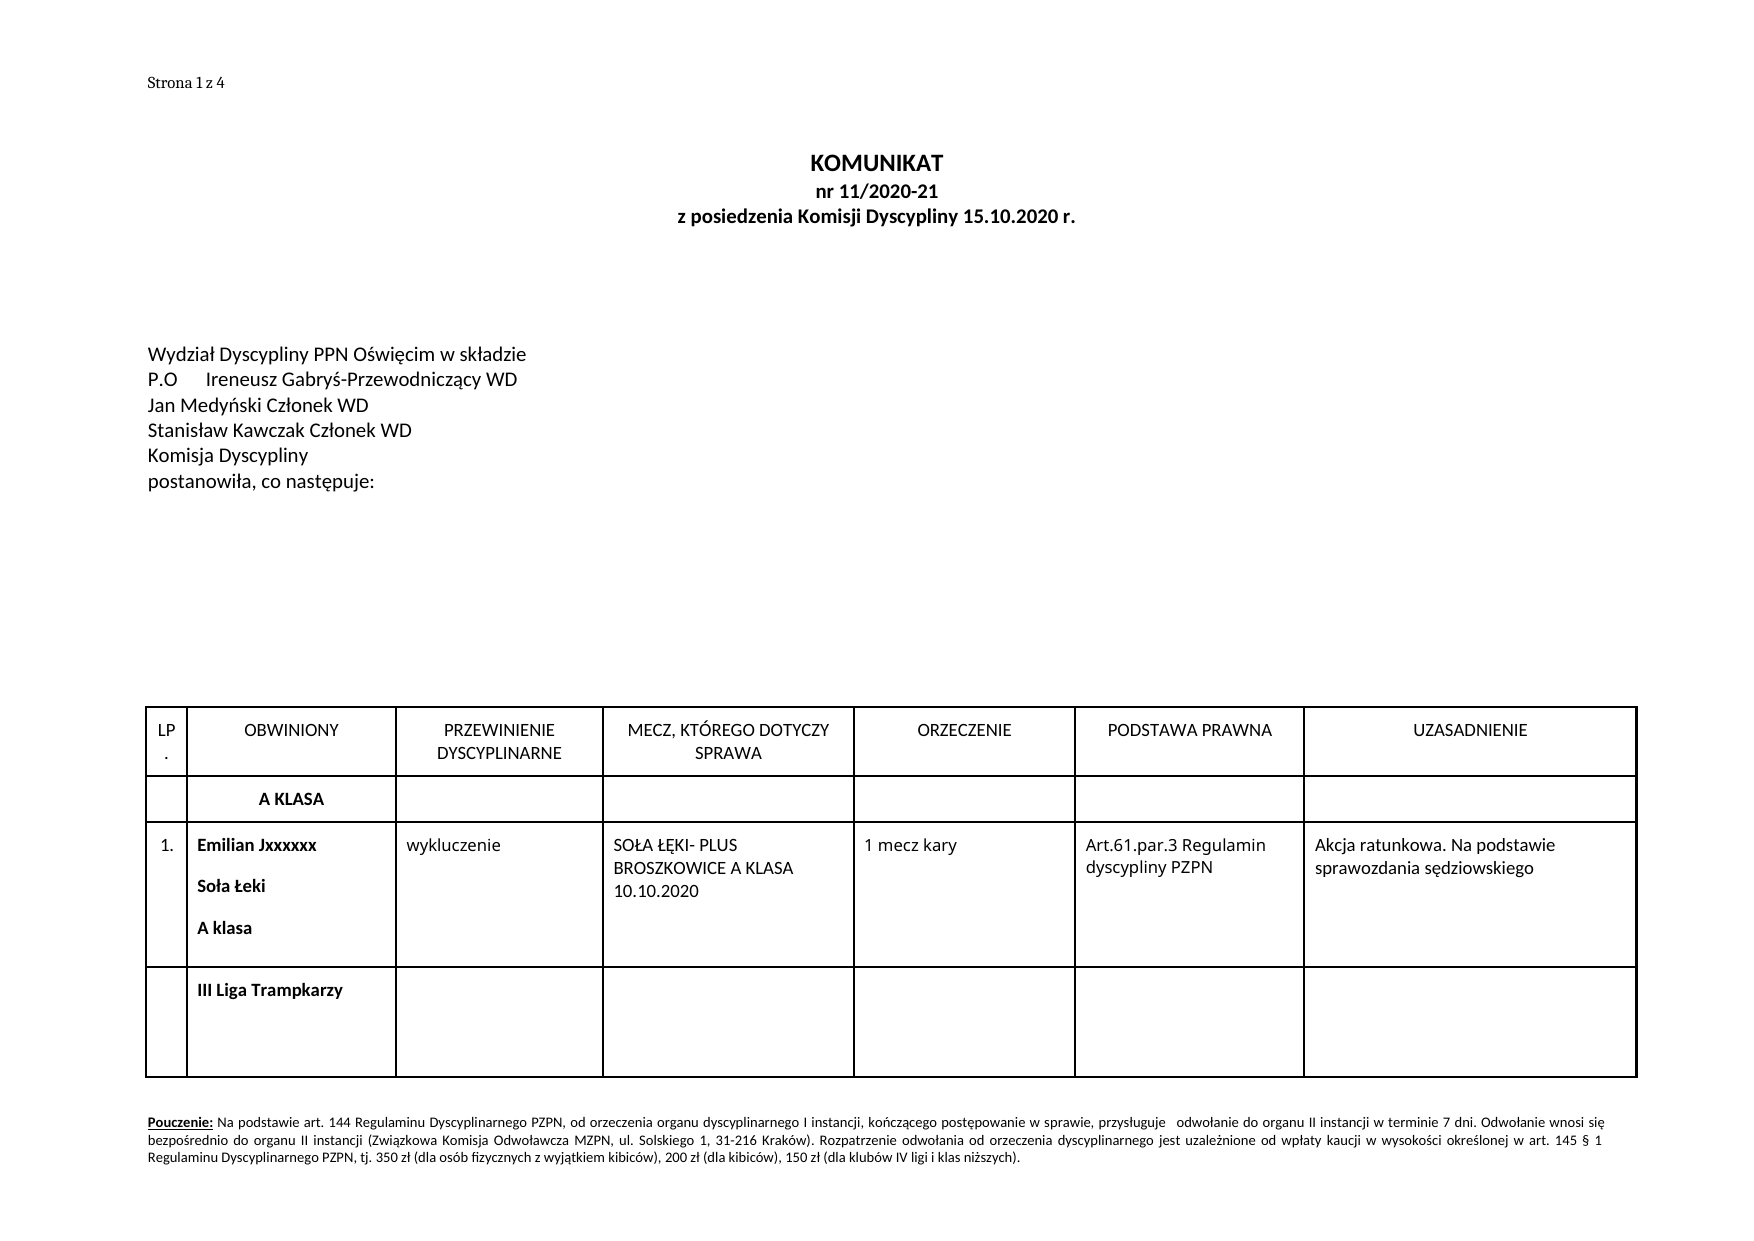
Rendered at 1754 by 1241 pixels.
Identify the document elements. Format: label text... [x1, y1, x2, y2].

table_cell [1305, 968, 1635, 1076]
text Wydział Dyscypliny PPN Oświęcim w składzie [148, 341, 1606, 366]
table_cell Akcja ratunkowa. Na podstawie sprawozdania sędziowskiego [1305, 823, 1635, 966]
table_header PRZEWINIENIE DYSCYPLINARNE [397, 708, 602, 775]
table_cell [147, 777, 186, 821]
table_cell [604, 777, 853, 821]
text Komisja Dyscypliny [148, 443, 1606, 468]
text Stanisław Kawczak Członek WD [148, 417, 1606, 443]
table_header PODSTAWA PRAWNA [1076, 708, 1303, 775]
table_cell A KLASA [188, 777, 395, 821]
text nr 11/2020-21 [148, 178, 1606, 203]
text KOMUNIKAT [148, 148, 1606, 178]
table_cell [147, 823, 186, 966]
text postanowiła, co następuje: [148, 468, 1606, 493]
table_header ORZECZENIE [855, 708, 1074, 775]
table_cell wykluczenie [397, 823, 602, 966]
table_header UZASADNIENIE [1305, 708, 1635, 775]
table_cell [855, 968, 1074, 1076]
table_cell [147, 968, 186, 1076]
text Jan Medyński Członek WD [148, 392, 1606, 417]
table_cell [604, 968, 853, 1076]
table_cell Art.61.par.3 Regulamin dyscypliny PZPN [1076, 823, 1303, 966]
table_cell III Liga Trampkarzy [188, 968, 395, 1076]
table_cell 1 mecz kary [855, 823, 1074, 966]
table_cell SOŁA ŁĘKI- PLUS BROSZKOWICE A KLASA 10.10.2020 [604, 823, 853, 966]
table_cell Emilian Jxxxxxx Soła Łeki A klasa [188, 823, 395, 966]
table_cell [1076, 777, 1303, 821]
text P.O Ireneusz Gabryś-Przewodniczący WD [148, 366, 1606, 392]
table_cell [1076, 968, 1303, 1076]
table_header LP. [147, 708, 186, 775]
table_cell [397, 968, 602, 1076]
table_cell [1305, 777, 1635, 821]
text z posiedzenia Komisji Dyscypliny 15.10.2020 r. [148, 203, 1606, 229]
table_header MECZ, KTÓREGO DOTYCZY SPRAWA [604, 708, 853, 775]
table_cell [855, 777, 1074, 821]
table_cell [397, 777, 602, 821]
table_header OBWINIONY [188, 708, 395, 775]
